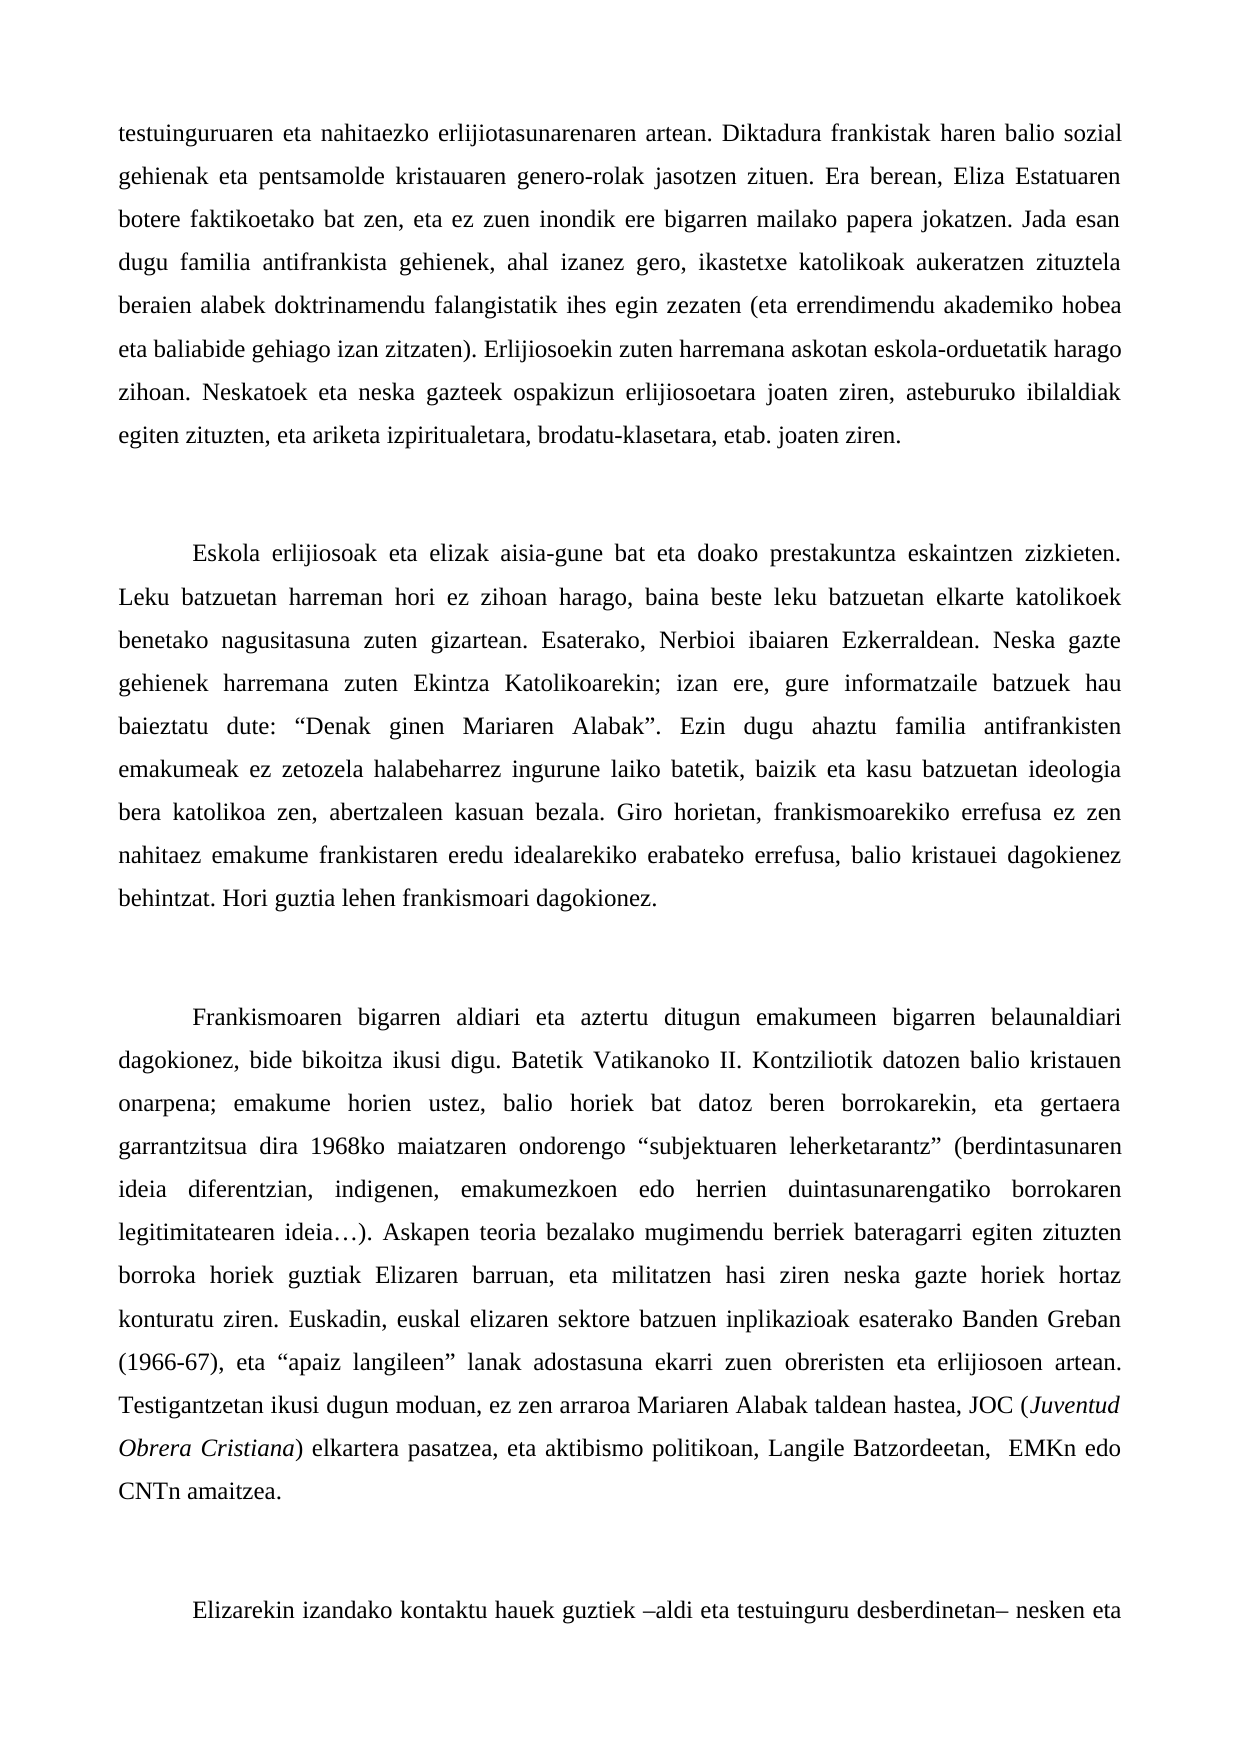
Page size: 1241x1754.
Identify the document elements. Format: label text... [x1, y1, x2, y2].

text testuinguruaren eta nahitaezko erlijiotasunarenaren artean. Diktadura frankistak haren balio sozial gehienak eta pentsamolde kristauaren genero-rolak jasotzen zituen. Era berean, Eliza Estatuaren botere faktikoetako bat zen, eta ez zuen inondik ere bigarren mailako papera jokatzen. Jada esan dugu familia antifrankista gehienek, ahal izanez gero, ikastetxe katolikoak aukeratzen zituztela beraien alabek doktrinamendu falangistatik ihes egin zezaten (eta errendimendu akademiko hobea eta baliabide gehiago izan zitzaten). Erlijiosoekin zuten harremana askotan eskola-orduetatik harago zihoan. Neskatoek eta neska gazteek ospakizun erlijiosoetara joaten ziren, asteburuko ibilaldiak egiten zituzten, eta ariketa izpiritualetara, brodatu-klasetara, etab. joaten ziren. [118, 118, 1122, 449]
text Eskola erlijiosoak eta elizak aisia-gune bat eta doako prestakuntza eskaintzen zizkieten. Leku batzuetan harreman hori ez zihoan harago, baina beste leku batzuetan elkarte katolikoek benetako nagusitasuna zuten gizartean. Esaterako, Nerbioi ibaiaren Ezkerraldean. Neska gazte gehienek harremana zuten Ekintza Katolikoarekin; izan ere, gure informatzaile batzuek hau baieztatu dute: “Denak ginen Mariaren Alabak”. Ezin dugu ahaztu familia antifrankisten emakumeak ez zetozela halabeharrez ingurune laiko batetik, baizik eta kasu batzuetan ideologia bera katolikoa zen, abertzaleen kasuan bezala. Giro horietan, frankismoarekiko errefusa ez zen nahitaez emakume frankistaren eredu idealarekiko erabateko errefusa, balio kristauei dagokienez behintzat. Hori guztia lehen frankismoari dagokionez. [118, 538, 1122, 912]
text Frankismoaren bigarren aldiari eta aztertu ditugun emakumeen bigarren belaunaldiari dagokionez, bide bikoitza ikusi digu. Batetik Vatikanoko II. Kontziliotik datozen balio kristauen onarpena; emakume horien ustez, balio horiek bat datoz beren borrokarekin, eta gertaera garrantzitsua dira 1968ko maiatzaren ondorengo “subjektuaren leherketarantz” (berdintasunaren ideia diferentzian, indigenen, emakumezkoen edo herrien duintasunarengatiko borrokaren legitimitatearen ideia…). Askapen teoria bezalako mugimendu berriek bateragarri egiten zituzten borroka horiek guztiak Elizaren barruan, eta militatzen hasi ziren neska gazte horiek hortaz konturatu ziren. Euskadin, euskal elizaren sektore batzuen inplikazioak esaterako Banden Greban (1966-67), eta “apaiz langileen” lanak adostasuna ekarri zuen obreristen eta erlijiosoen artean. Testigantzetan ikusi dugun moduan, ez zen arraroa Mariaren Alabak taldean hastea, JOC (Juventud Obrera Cristiana) elkartera pasatzea, eta aktibismo politikoan, Langile Batzordeetan, EMKn edo CNTn amaitzea. [118, 1002, 1122, 1505]
text Elizarekin izandako kontaktu hauek guztiek –aldi eta testuinguru desberdinetan– nesken eta [118, 1595, 1122, 1623]
